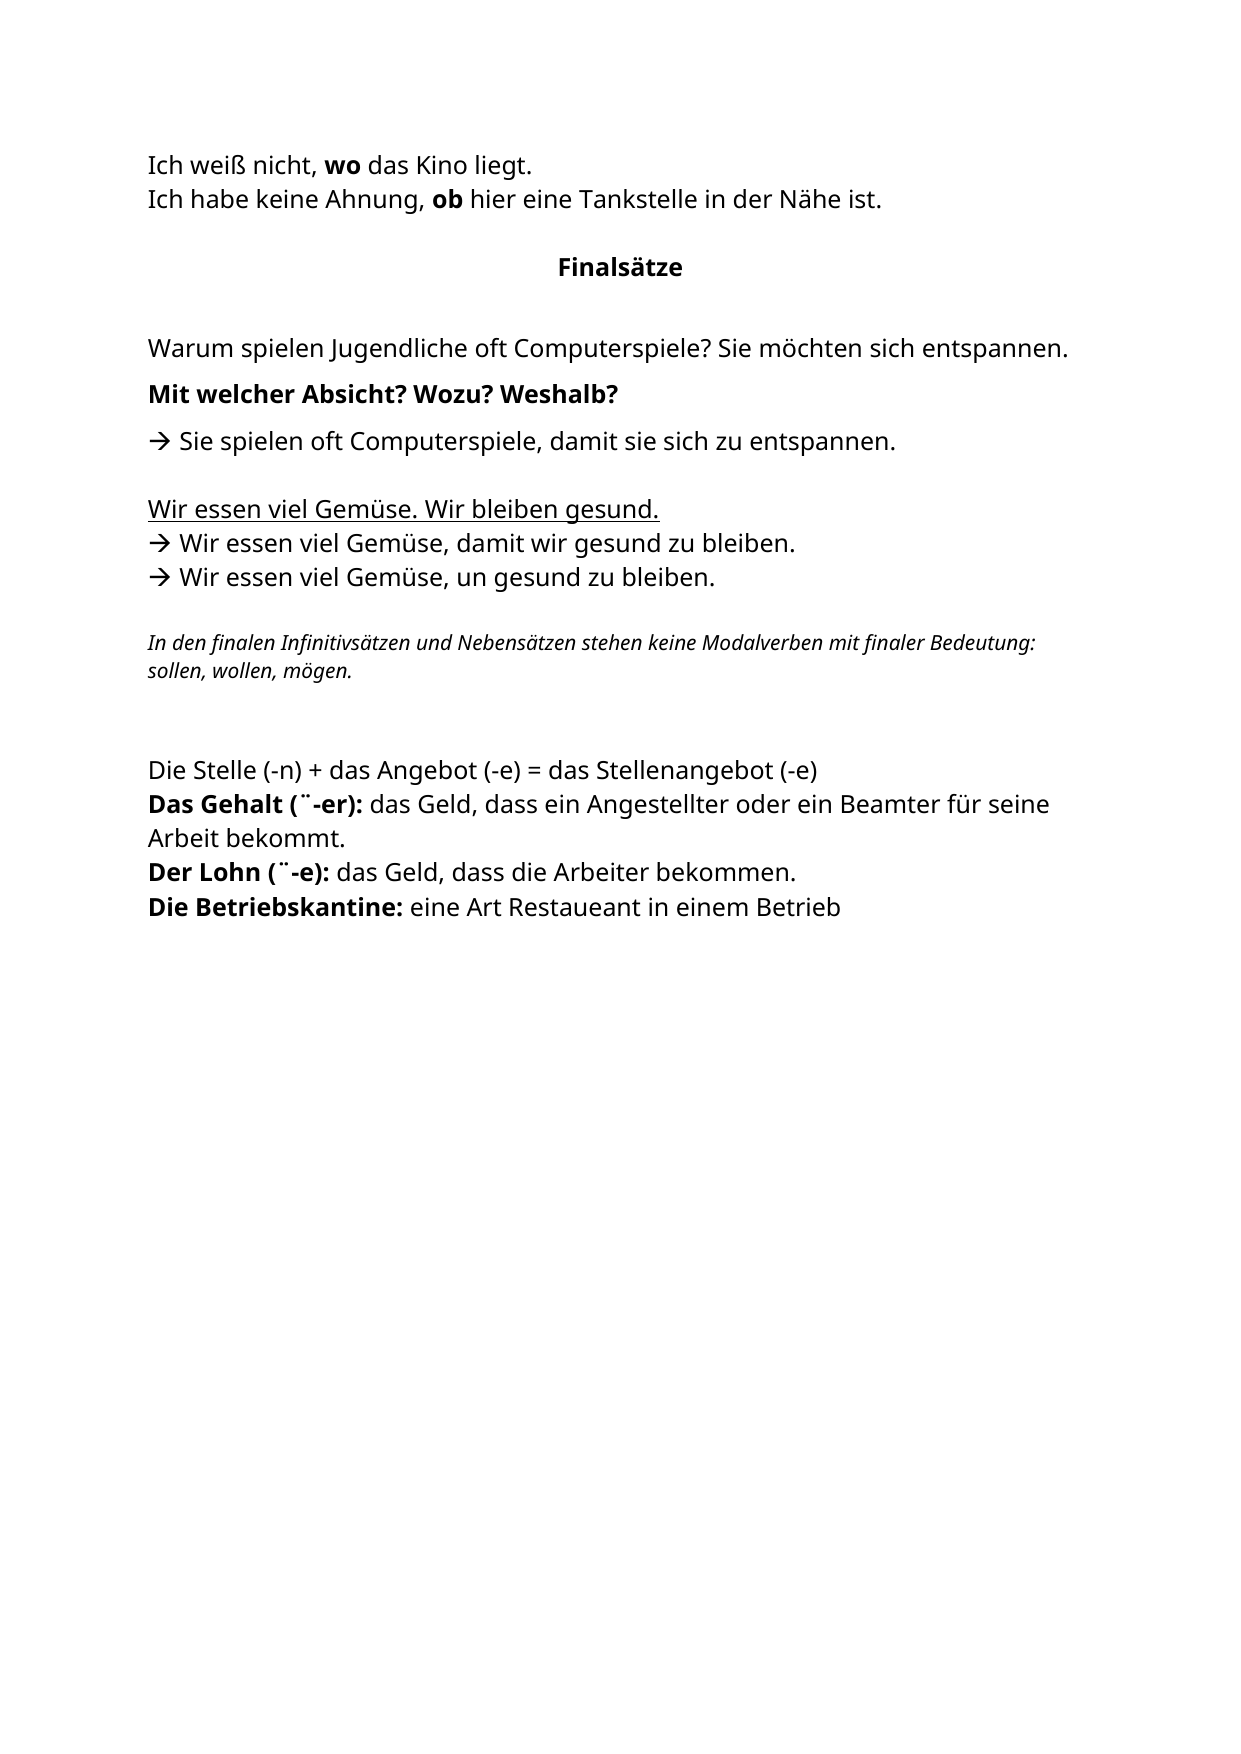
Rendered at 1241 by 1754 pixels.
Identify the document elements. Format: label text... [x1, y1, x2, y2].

text Das Gehalt (¨-er): das Geld, dass ein Angestellter oder ein Beamter für seine Arbeit bekommt. [148, 787, 1093, 855]
text  Sie spielen oft Computerspiele, damit sie sich zu entspannen. [148, 423, 1093, 458]
text Warum spielen Jugendliche oft Computerspiele? Sie möchten sich entspannen. [148, 330, 1093, 364]
text Die Stelle (-n) + das Angebot (-e) = das Stellenangebot (-e) [148, 753, 1093, 787]
text Finalsätze [148, 250, 1093, 284]
text Wir essen viel Gemüse. Wir bleiben gesund. [148, 492, 1093, 526]
text Ich habe keine Ahnung, ob hier eine Tankstelle in der Nähe ist. [148, 182, 1093, 216]
text Die Betriebskantine: eine Art Restaueant in einem Betrieb [148, 889, 1093, 923]
text  Wir essen viel Gemüse, damit wir gesund zu bleiben. [148, 526, 1093, 560]
text In den finalen Infinitivsätzen und Nebensätzen stehen keine Modalverben mit finaler Bedeutung: sollen, wollen, mögen. [148, 628, 1093, 685]
text Mit welcher Absicht? Wozu? Weshalb? [148, 377, 1093, 411]
text Ich weiß nicht, wo das Kino liegt. [148, 148, 1093, 182]
text Der Lohn (¨-e): das Geld, dass die Arbeiter bekommen. [148, 855, 1093, 889]
text  Wir essen viel Gemüse, un gesund zu bleiben. [148, 560, 1093, 594]
